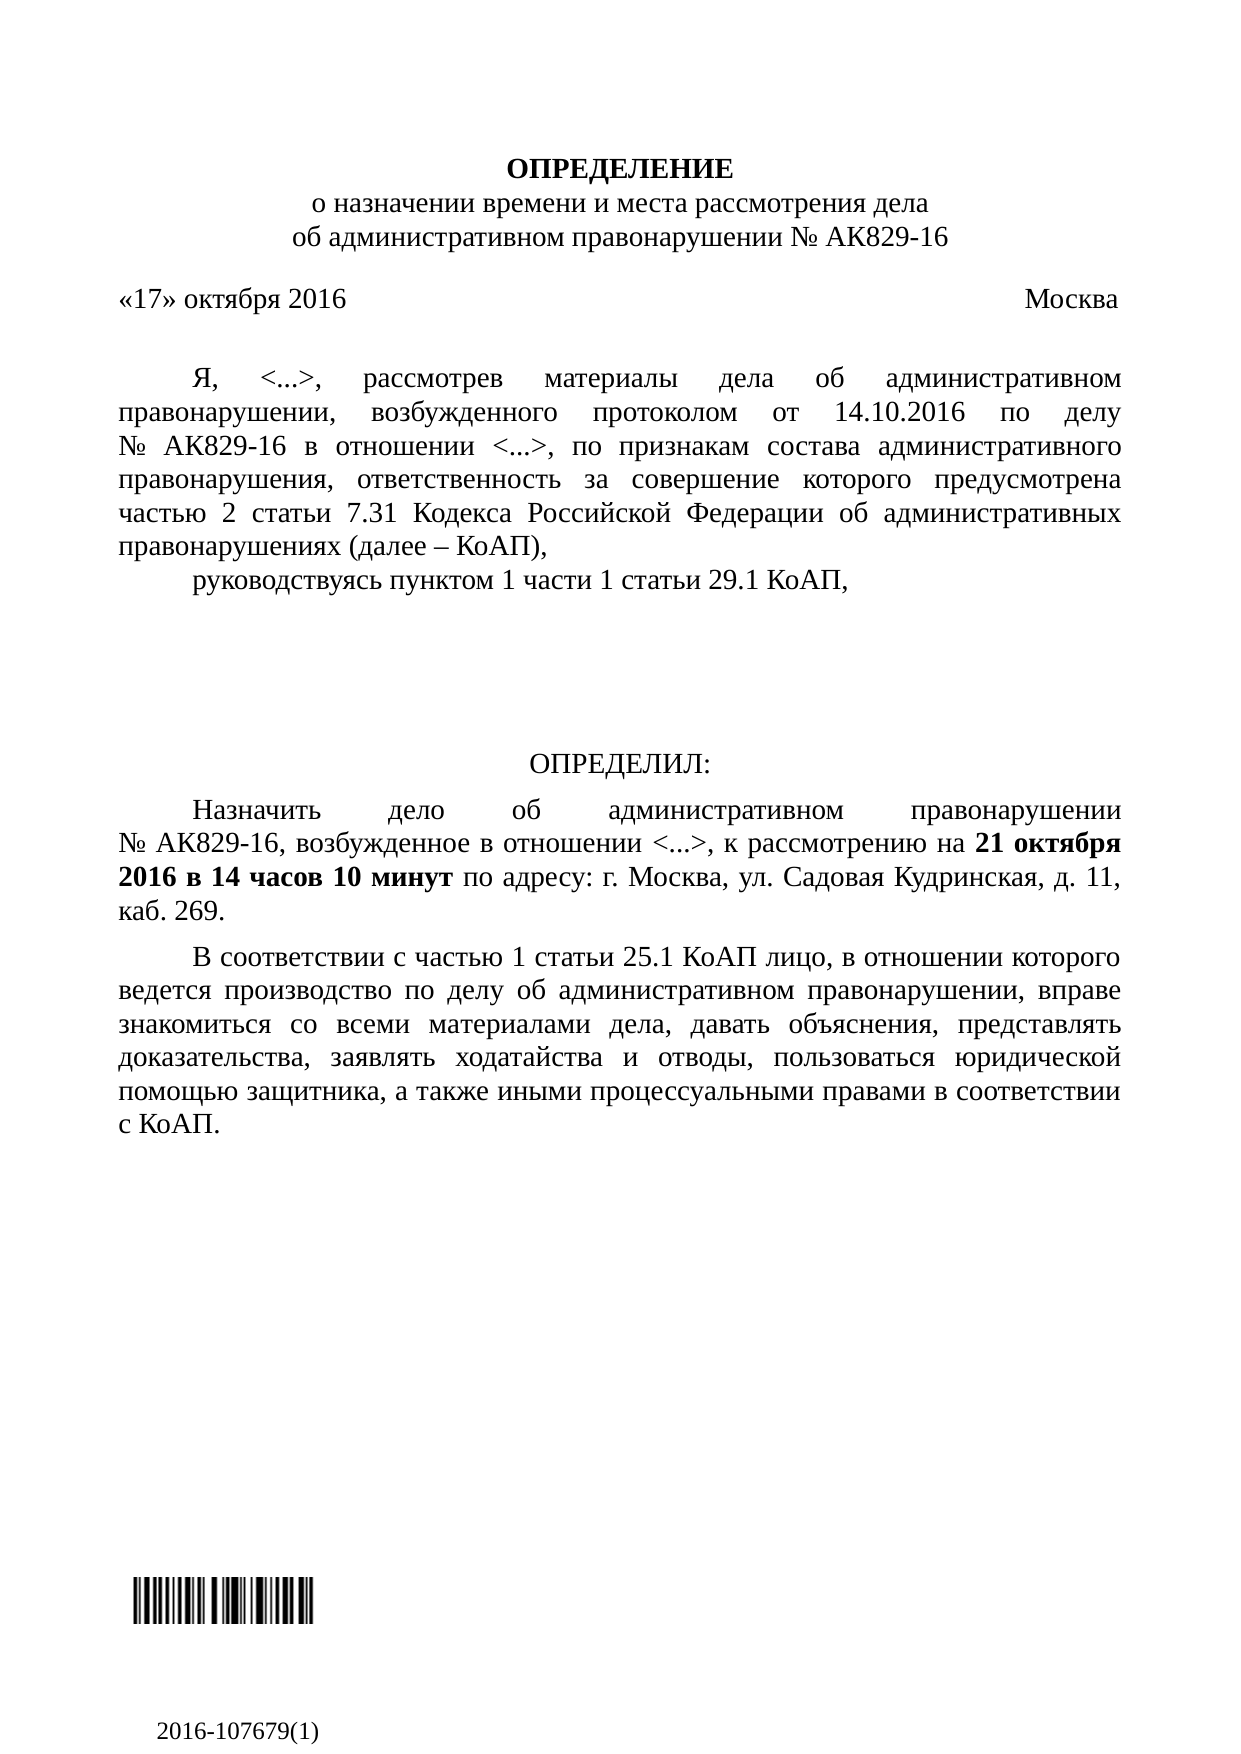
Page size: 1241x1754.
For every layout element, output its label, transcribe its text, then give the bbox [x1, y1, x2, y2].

text об административном правонарушении № АК829-16 [118, 219, 1122, 252]
text руководствуясь пунктом 1 части 1 статьи 29.1 КоАП, [118, 562, 1122, 595]
subtitle ОПРЕДЕЛЕНИЕ [118, 152, 1122, 185]
text о назначении времени и места рассмотрения дела [118, 185, 1122, 219]
text Назначить дело об административном правонарушении № АК829-16, возбужденное в отношении <...>, к рассмотрению на 21 октября 2016 в 14 часов 10 минут по адресу: г. Москва, ул. Садовая Кудринская, д. 11, каб. 269. [118, 792, 1122, 926]
text В соответствии с частью 1 статьи 25.1 КоАП лицо, в отношении которого ведется производство по делу об административном правонарушении, вправе знакомиться со всеми материалами дела, давать объяснения, представлять доказательства, заявлять ходатайства и отводы, пользоваться юридической помощью защитника, а также иными процессуальными правами в соответствии с КоАП. [118, 939, 1122, 1140]
text ОПРЕДЕЛИЛ: [118, 746, 1122, 779]
picture [118, 1577, 331, 1624]
text Я, <...>, рассмотрев материалы дела об административном правонарушении, возбужденного протоколом от 14.10.2016 по делу № АК829-16 в отношении <...>, по признакам состава административного правонарушения, ответственность за совершение которого предусмотрена частью 2 статьи 7.31 Кодекса Российской Федерации об административных правонарушениях (далее – КоАП), [118, 361, 1122, 562]
text «17» октября 2016 Москва [118, 281, 1122, 314]
